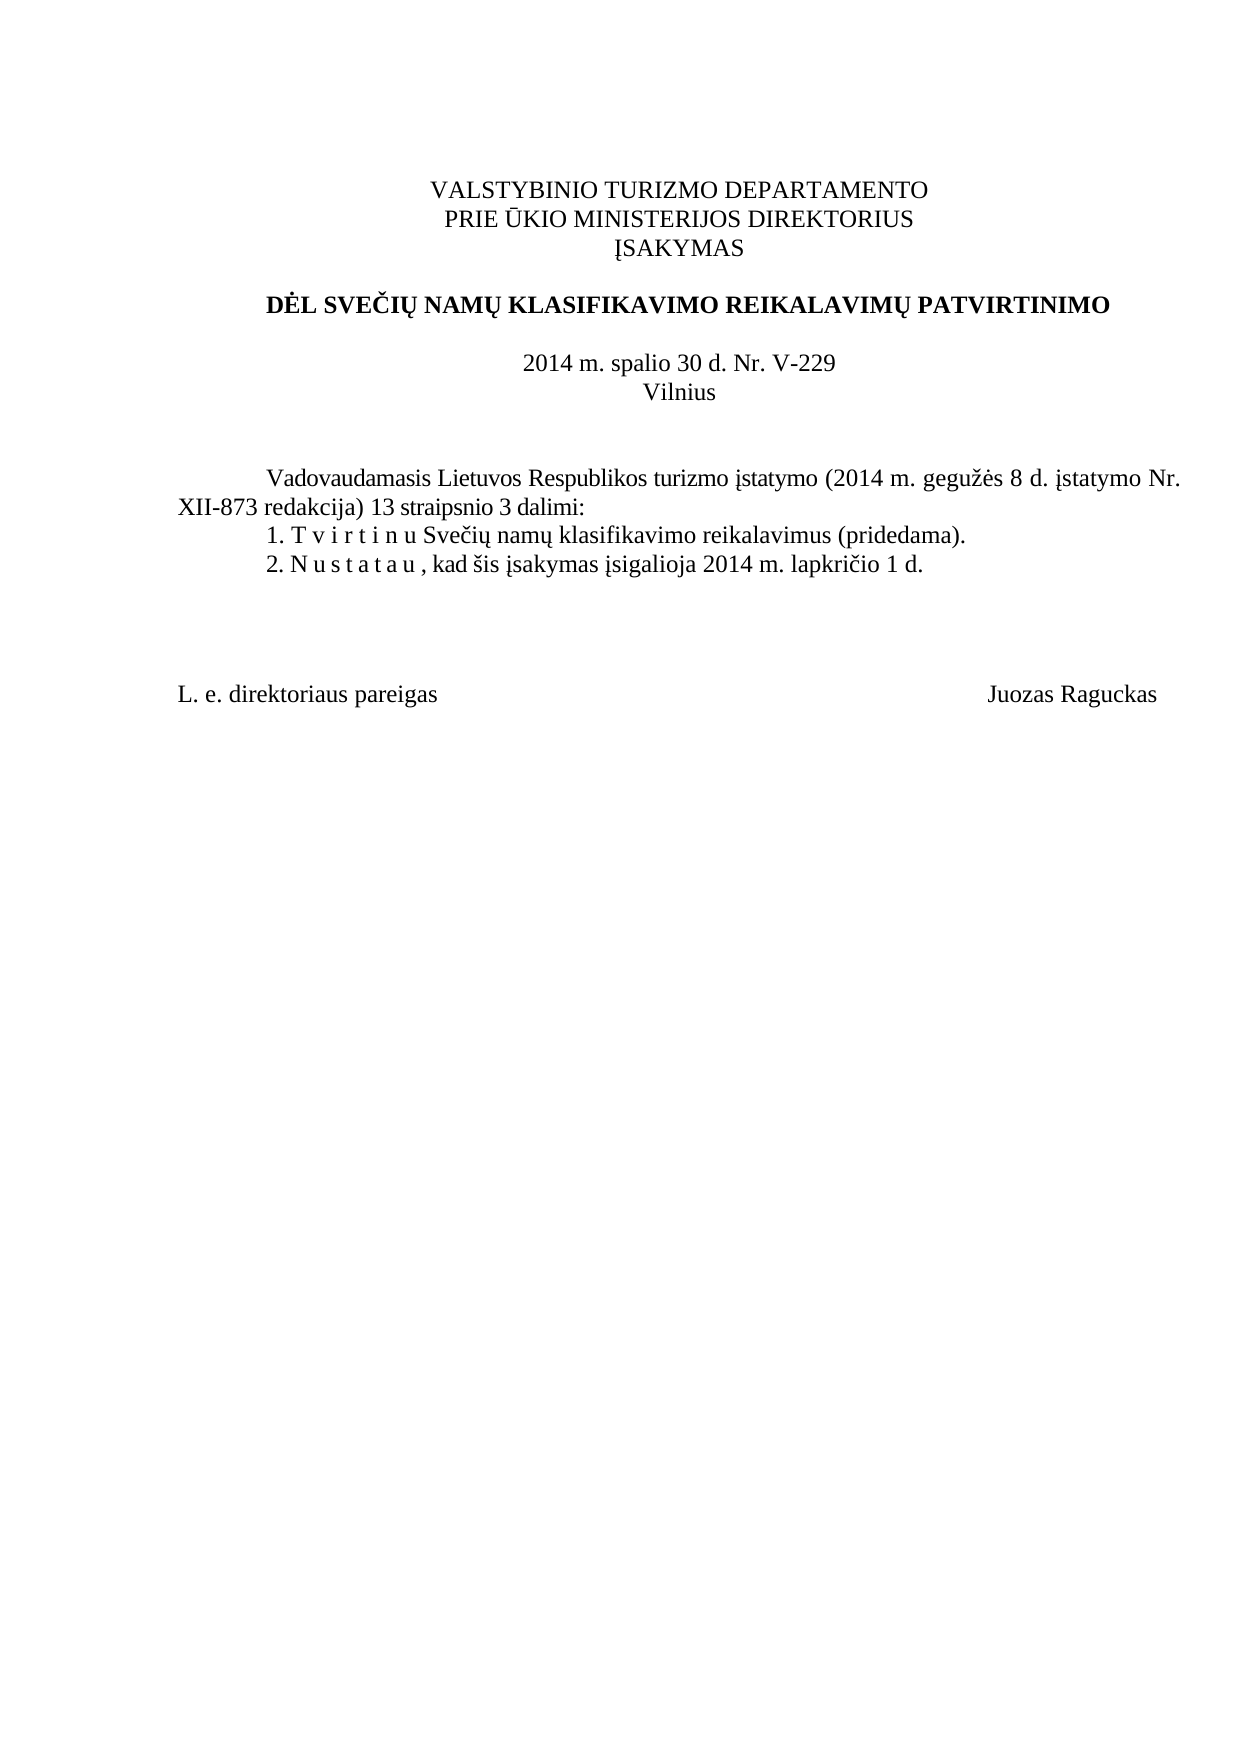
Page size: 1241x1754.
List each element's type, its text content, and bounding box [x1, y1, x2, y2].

text Vilnius [177, 377, 1181, 406]
text 2. Nustatau, kad šis įsakymas įsigalioja 2014 m. lapkričio 1 d. [177, 549, 1181, 578]
text ĮSAKYMAS [177, 233, 1181, 262]
text L. e. direktoriaus pareigas Juozas Raguckas [177, 679, 1181, 707]
text PRIE ŪKIO MINISTERIJOS DIREKTORIUS [177, 204, 1181, 233]
text 1. T v i r t i n u Svečių namų klasifikavimo reikalavimus (pridedama). [177, 521, 1181, 549]
text 2014 m. spalio 30 d. Nr. V-229 [177, 348, 1181, 377]
text Dėl SVEČIŲ NAMŲ klasifikavimo reikalavimų patvirtinimo [266, 291, 1181, 319]
text VALSTYBINIO TURIZMO DEPARTAMENTO [177, 176, 1181, 204]
text Vadovaudamasis Lietuvos Respublikos turizmo įstatymo (2014 m. gegužės 8 d. įstatymo Nr. XII-873 redakcija) 13 straipsnio 3 dalimi: [177, 463, 1181, 521]
